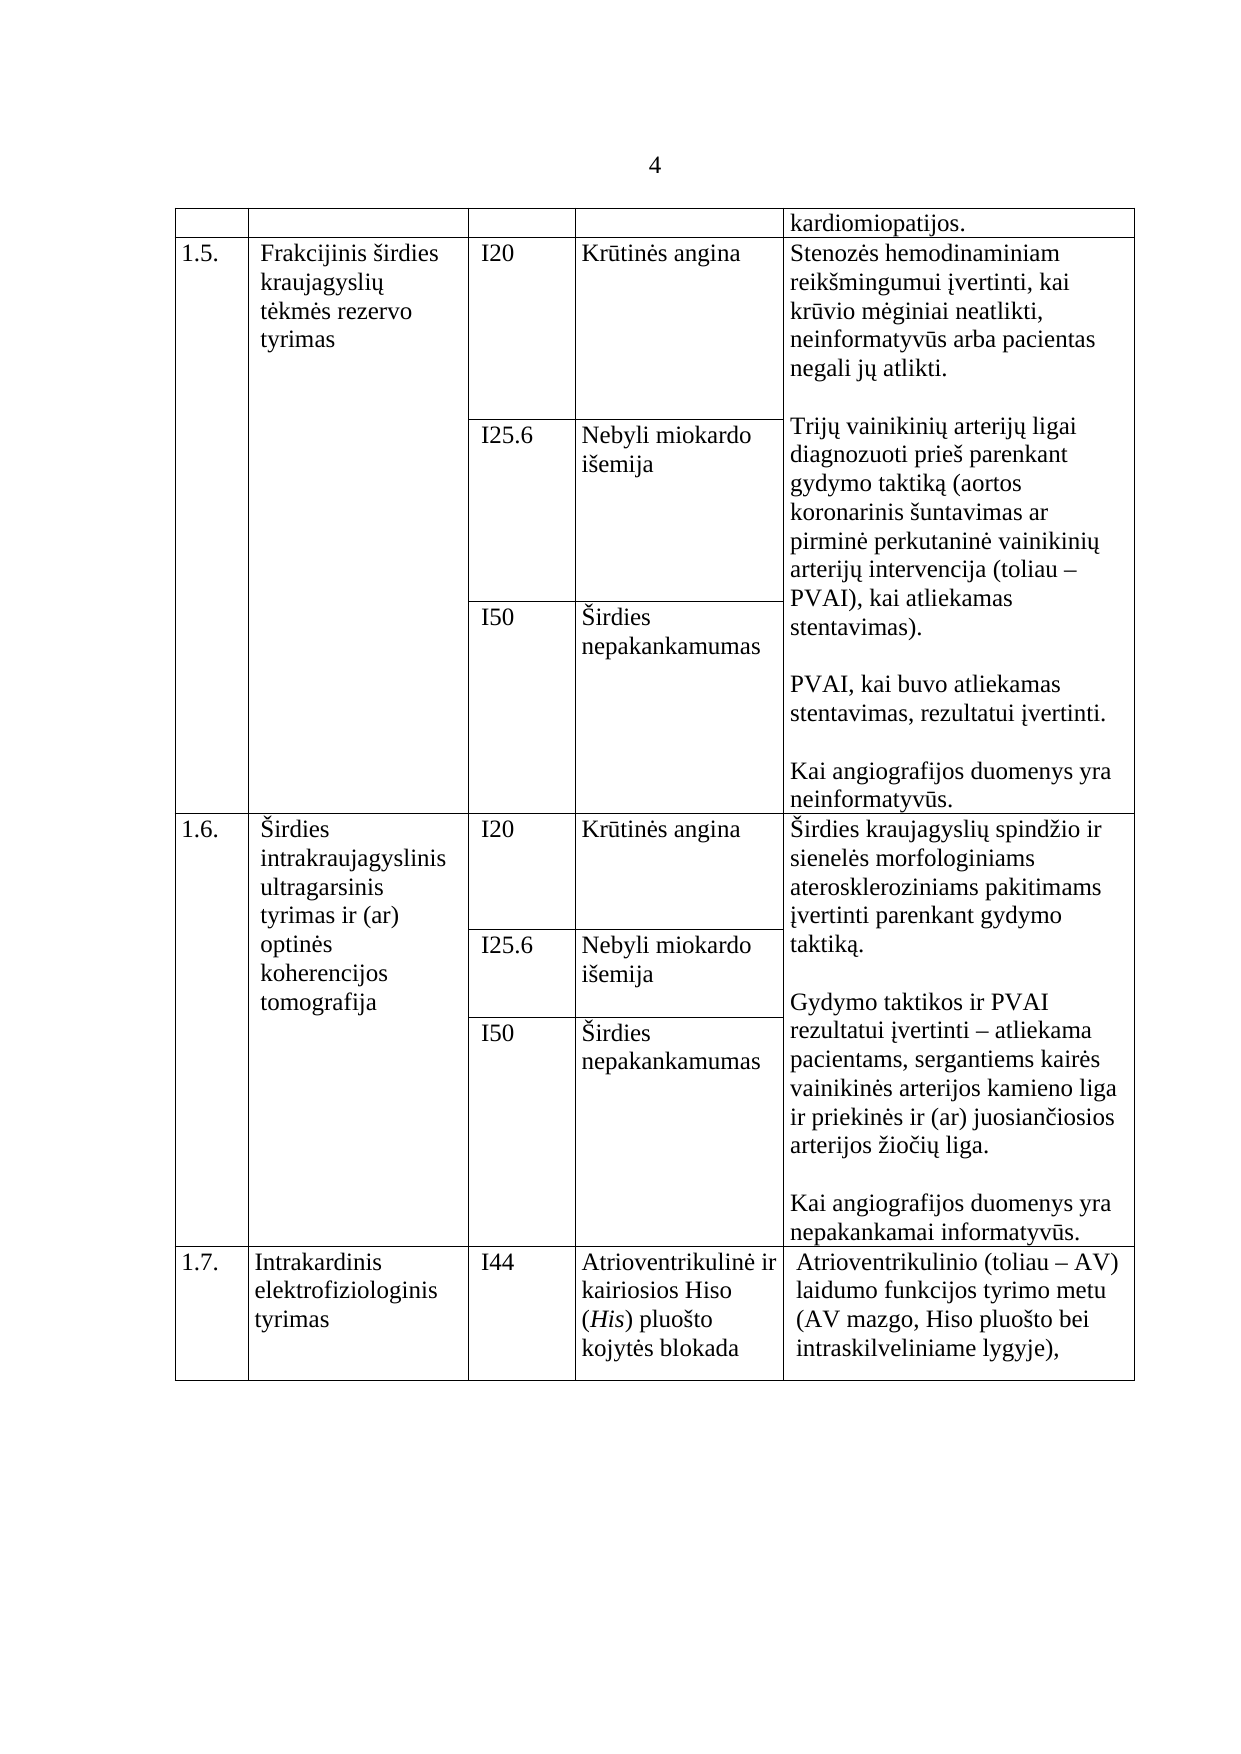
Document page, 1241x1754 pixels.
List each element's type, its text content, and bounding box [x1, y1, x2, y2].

table_cell Stenozės hemodinaminiam reikšmingumui įvertinti, kai krūvio mėginiai neatlikti, neinformatyvūs arba pacientas negali jų atlikti. Trijų vainikinių arterijų ligai diagnozuoti prieš parenkant gydymo taktiką (aortos koronarinis šuntavimas ar pirminė perkutaninė vainikinių arterijų intervencija (toliau – PVAI), kai atliekamas stentavimas). PVAI, kai buvo atliekamas stentavimas, rezultatui įvertinti. Kai angiografijos duomenys yra neinformatyvūs. [784, 238, 1134, 813]
table_cell I44 [469, 1247, 575, 1380]
table_cell I25.6 [469, 420, 575, 601]
table_cell I50 [469, 602, 575, 813]
table_cell Širdies kraujagyslių spindžio ir sienelės morfologiniams ateroskleroziniams pakitimams įvertinti parenkant gydymo taktiką. Gydymo taktikos ir PVAI rezultatui įvertinti – atliekama pacientams, sergantiems kairės vainikinės arterijos kamieno liga ir priekinės ir (ar) juosiančiosios arterijos žiočių liga. Kai angiografijos duomenys yra nepakankamai informatyvūs. [784, 814, 1134, 1246]
table_cell [176, 209, 248, 237]
table_cell Krūtinės angina [576, 238, 783, 419]
table_cell Krūtinės angina [576, 814, 783, 929]
table_cell kardiomiopatijos. [784, 209, 1134, 237]
table_cell I50 [469, 1018, 575, 1246]
table_cell I20 [469, 238, 575, 419]
table_cell [249, 209, 468, 237]
table_cell I25.6 [469, 930, 575, 1017]
table_cell Frakcijinis širdies kraujagyslių tėkmės rezervo tyrimas [249, 238, 468, 813]
table_cell Širdies intrakraujagyslinis ultragarsinis tyrimas ir (ar) optinės koherencijos tomografija [249, 814, 468, 1246]
table_cell Nebyli miokardo išemija [576, 930, 783, 1017]
table_cell Širdies nepakankamumas [576, 602, 783, 813]
table_cell Širdies nepakankamumas [576, 1018, 783, 1246]
table_cell 1.5. [176, 238, 248, 813]
table_cell Nebyli miokardo išemija [576, 420, 783, 601]
table_cell 1.6. [176, 814, 248, 1246]
table_cell [469, 209, 575, 237]
table_cell Atrioventrikulinė ir kairiosios Hiso (His) pluošto kojytės blokada [576, 1247, 783, 1380]
table_cell Intrakardinis elektrofiziologinis tyrimas [249, 1247, 468, 1380]
table_cell [576, 209, 783, 237]
table_cell 1.7. [176, 1247, 248, 1380]
table_cell Atrioventrikulinio (toliau – AV) laidumo funkcijos tyrimo metu (AV mazgo, Hiso pluošto bei intraskilveliniame lygyje), [784, 1247, 1134, 1380]
table_cell I20 [469, 814, 575, 929]
